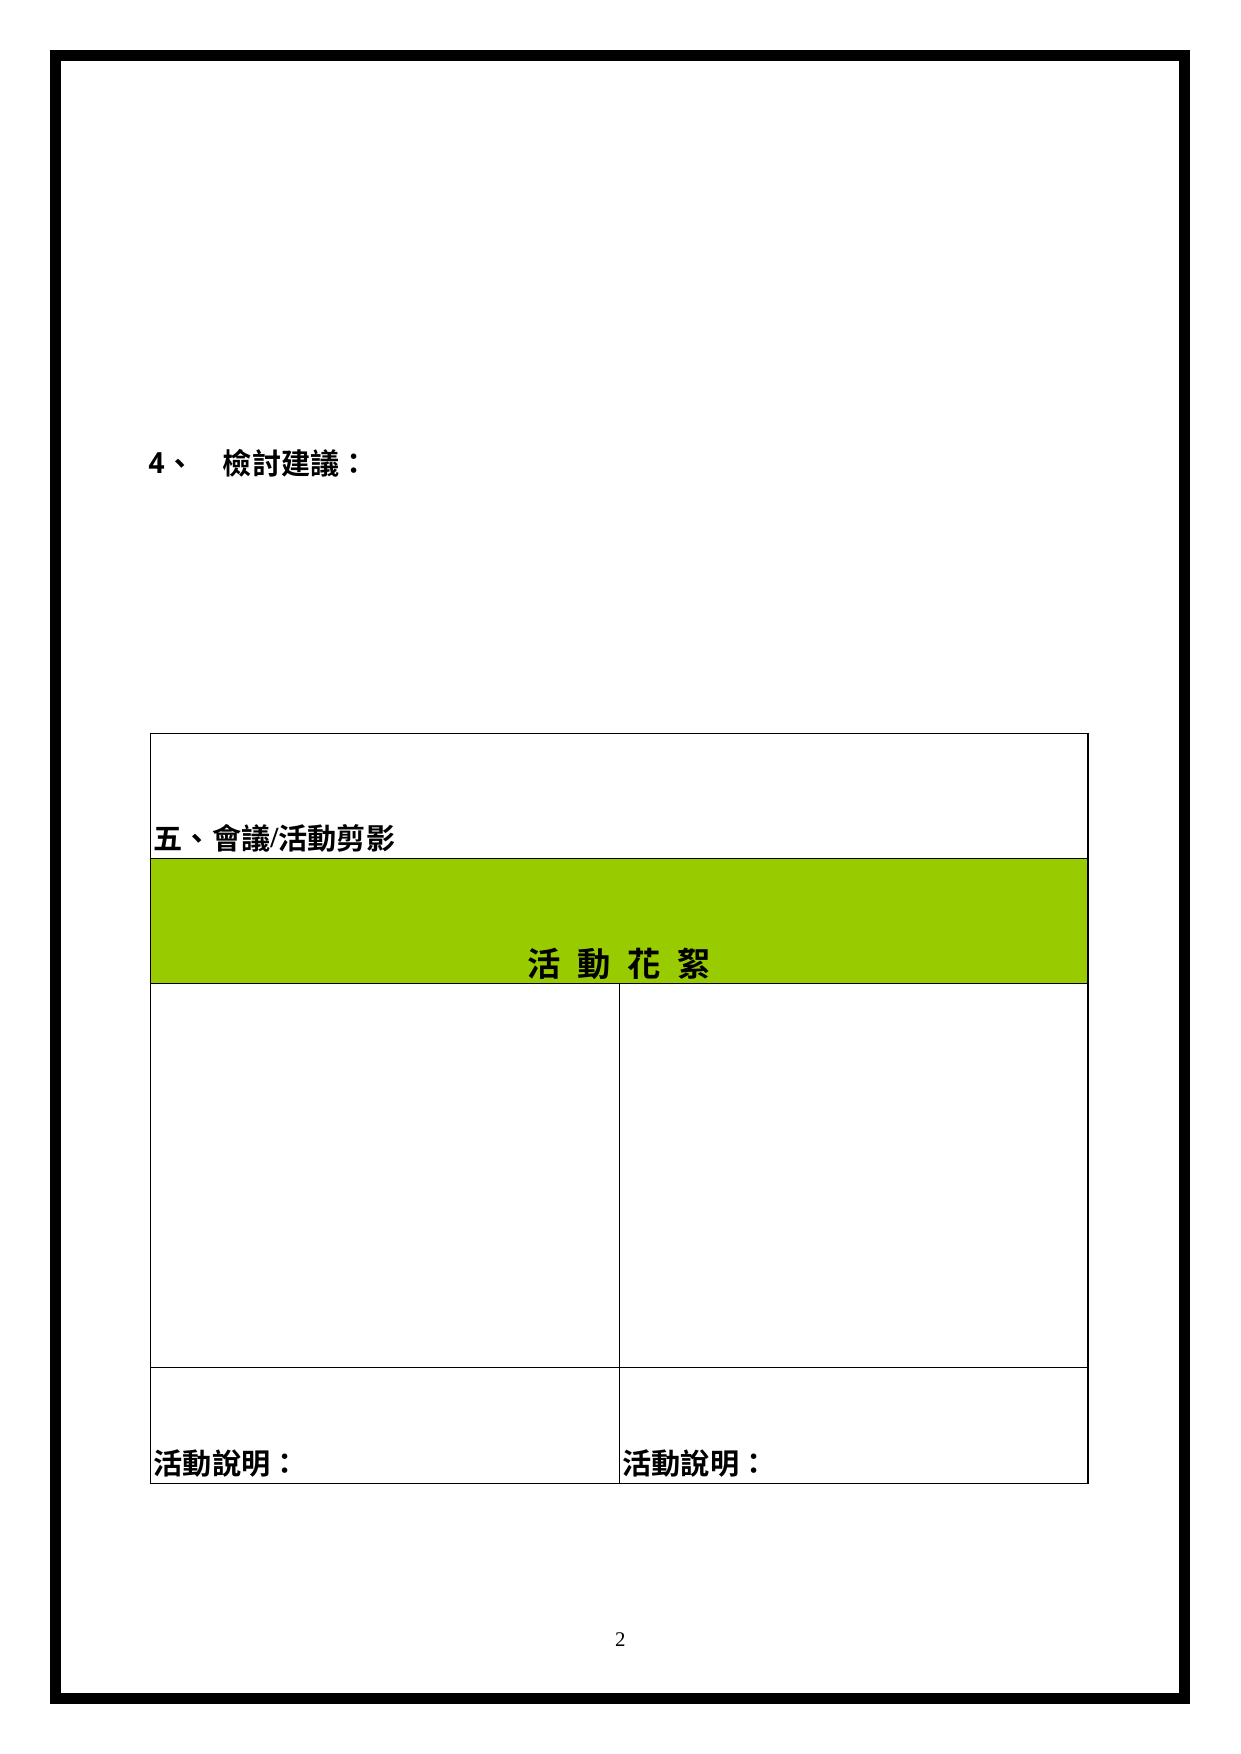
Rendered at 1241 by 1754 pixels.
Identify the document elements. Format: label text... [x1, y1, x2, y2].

list 檢討建議：（請簡述） [148, 420, 1092, 483]
table_cell 活動說明： [620, 1368, 1087, 1483]
table_cell [151, 984, 619, 1367]
table_cell 活 動 花 絮 [151, 859, 1087, 983]
table_cell [620, 984, 1087, 1367]
table_cell 活動說明： [151, 1368, 619, 1483]
table_header 五、會議/活動剪影 [151, 734, 1087, 858]
